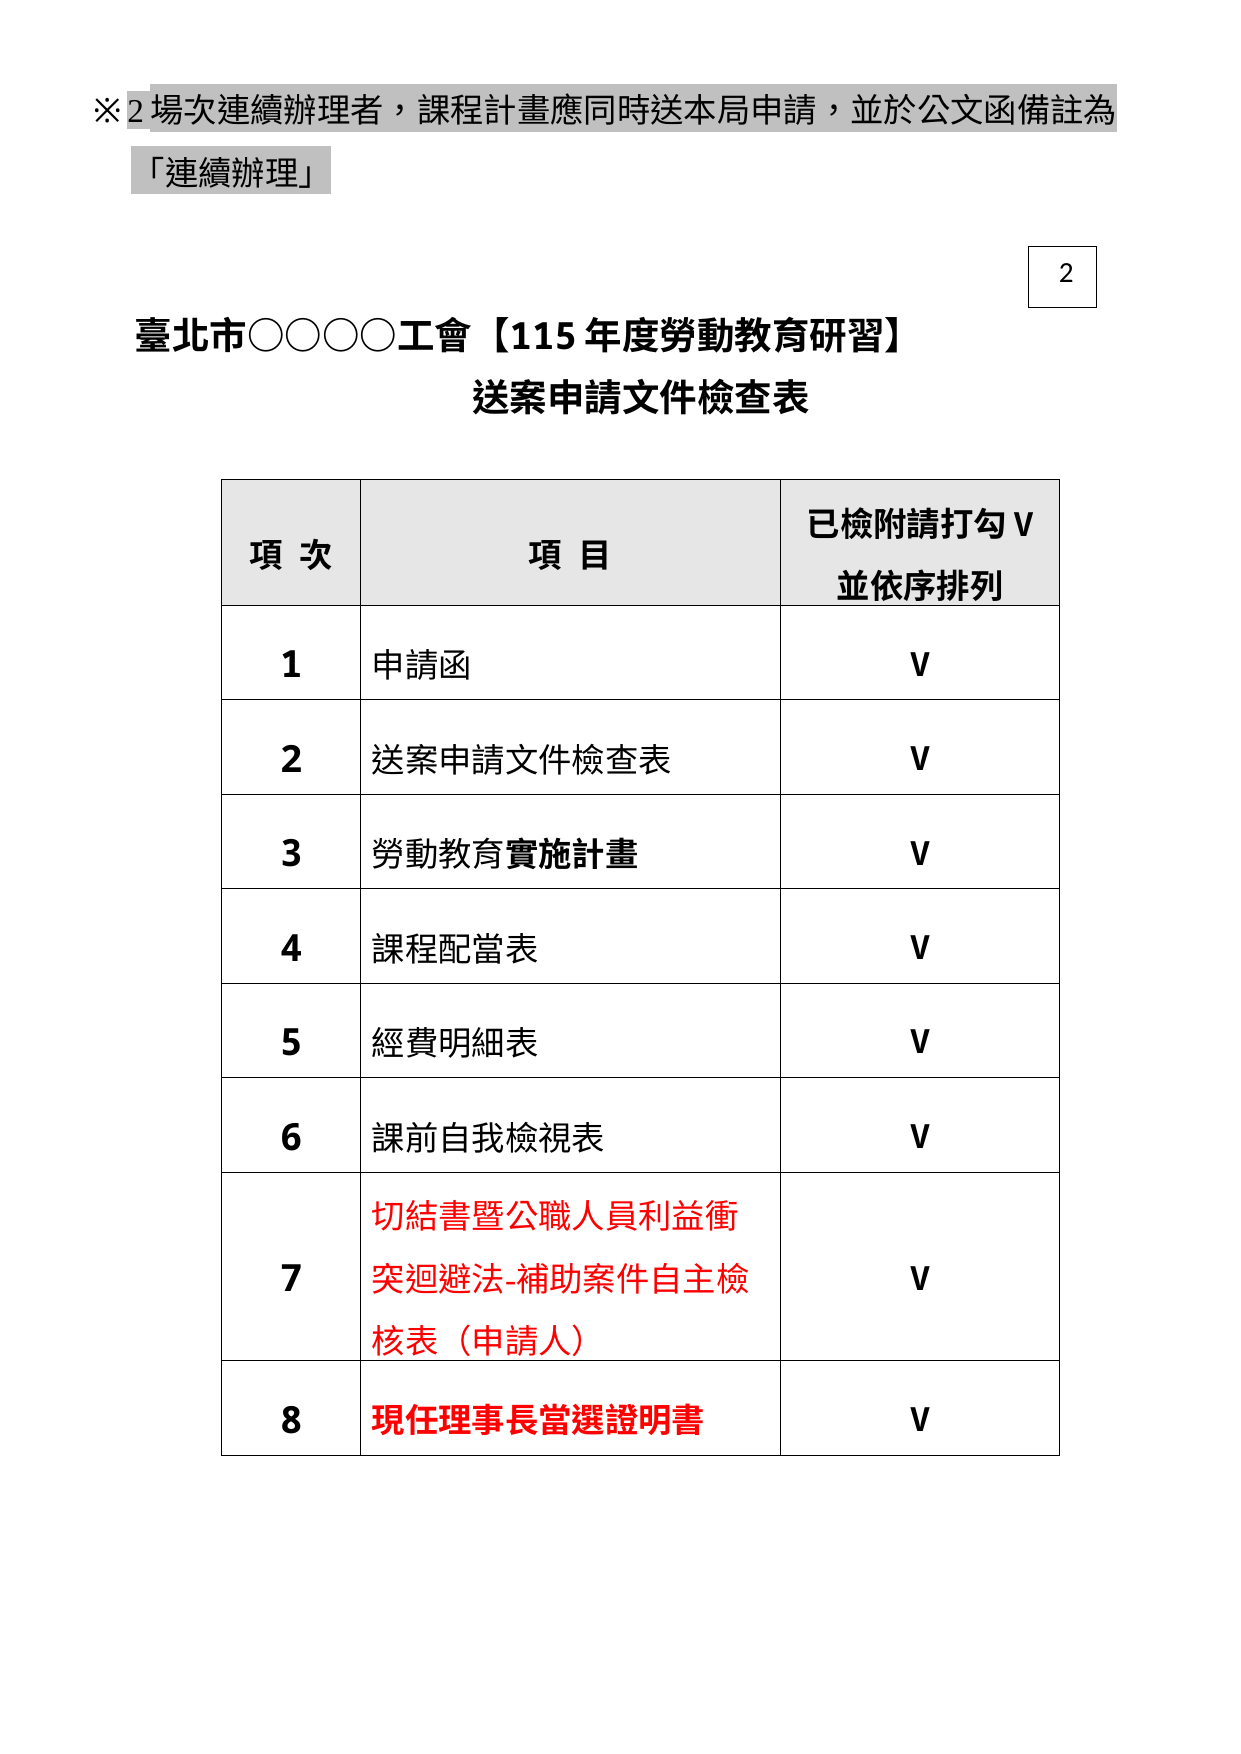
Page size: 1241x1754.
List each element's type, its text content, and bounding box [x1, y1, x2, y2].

table_cell 1 [222, 606, 360, 699]
table_cell 6 [222, 1078, 360, 1172]
table_header 已檢附請打勾V 並依序排列 [781, 480, 1059, 605]
table_cell 勞動教育實施計畫 [361, 795, 780, 888]
table_cell 3 [222, 795, 360, 888]
text 臺北市○○○○工會【115年度勞動教育研習】 [131, 291, 1150, 354]
table_cell 2 [222, 700, 360, 794]
table_cell 5 [222, 984, 360, 1077]
table_cell 7 [222, 1173, 360, 1360]
table_cell 切結書暨公職人員利益衝突迴避法-補助案件自主檢核表（申請人） [361, 1173, 780, 1360]
table_cell V [781, 1078, 1059, 1172]
table_header 項 次 [222, 480, 360, 605]
table_cell 現任理事長當選證明書 [361, 1361, 780, 1455]
table_cell V [781, 1361, 1059, 1455]
table_cell 送案申請文件檢查表 [361, 700, 780, 794]
table_cell V [781, 889, 1059, 983]
table_cell 課前自我檢視表 [361, 1078, 780, 1172]
table_cell 申請函 [361, 606, 780, 699]
table_cell V [781, 606, 1059, 699]
table_cell V [781, 700, 1059, 794]
table_cell 經費明細表 [361, 984, 780, 1077]
text [1029, 247, 1096, 307]
table_cell 課程配當表 [361, 889, 780, 983]
table_header 項 目 [361, 480, 780, 605]
text 送案申請文件檢查表 [131, 354, 1150, 416]
table_cell 8 [222, 1361, 360, 1455]
table_cell V [781, 795, 1059, 888]
table_cell V [781, 1173, 1059, 1360]
table_cell 4 [222, 889, 360, 983]
text 2 [1044, 254, 1081, 290]
table_cell V [781, 984, 1059, 1077]
text ※2場次連續辦理者，課程計畫應同時送本局申請，並於公文函備註為「連續辦理」 [87, 66, 1150, 191]
